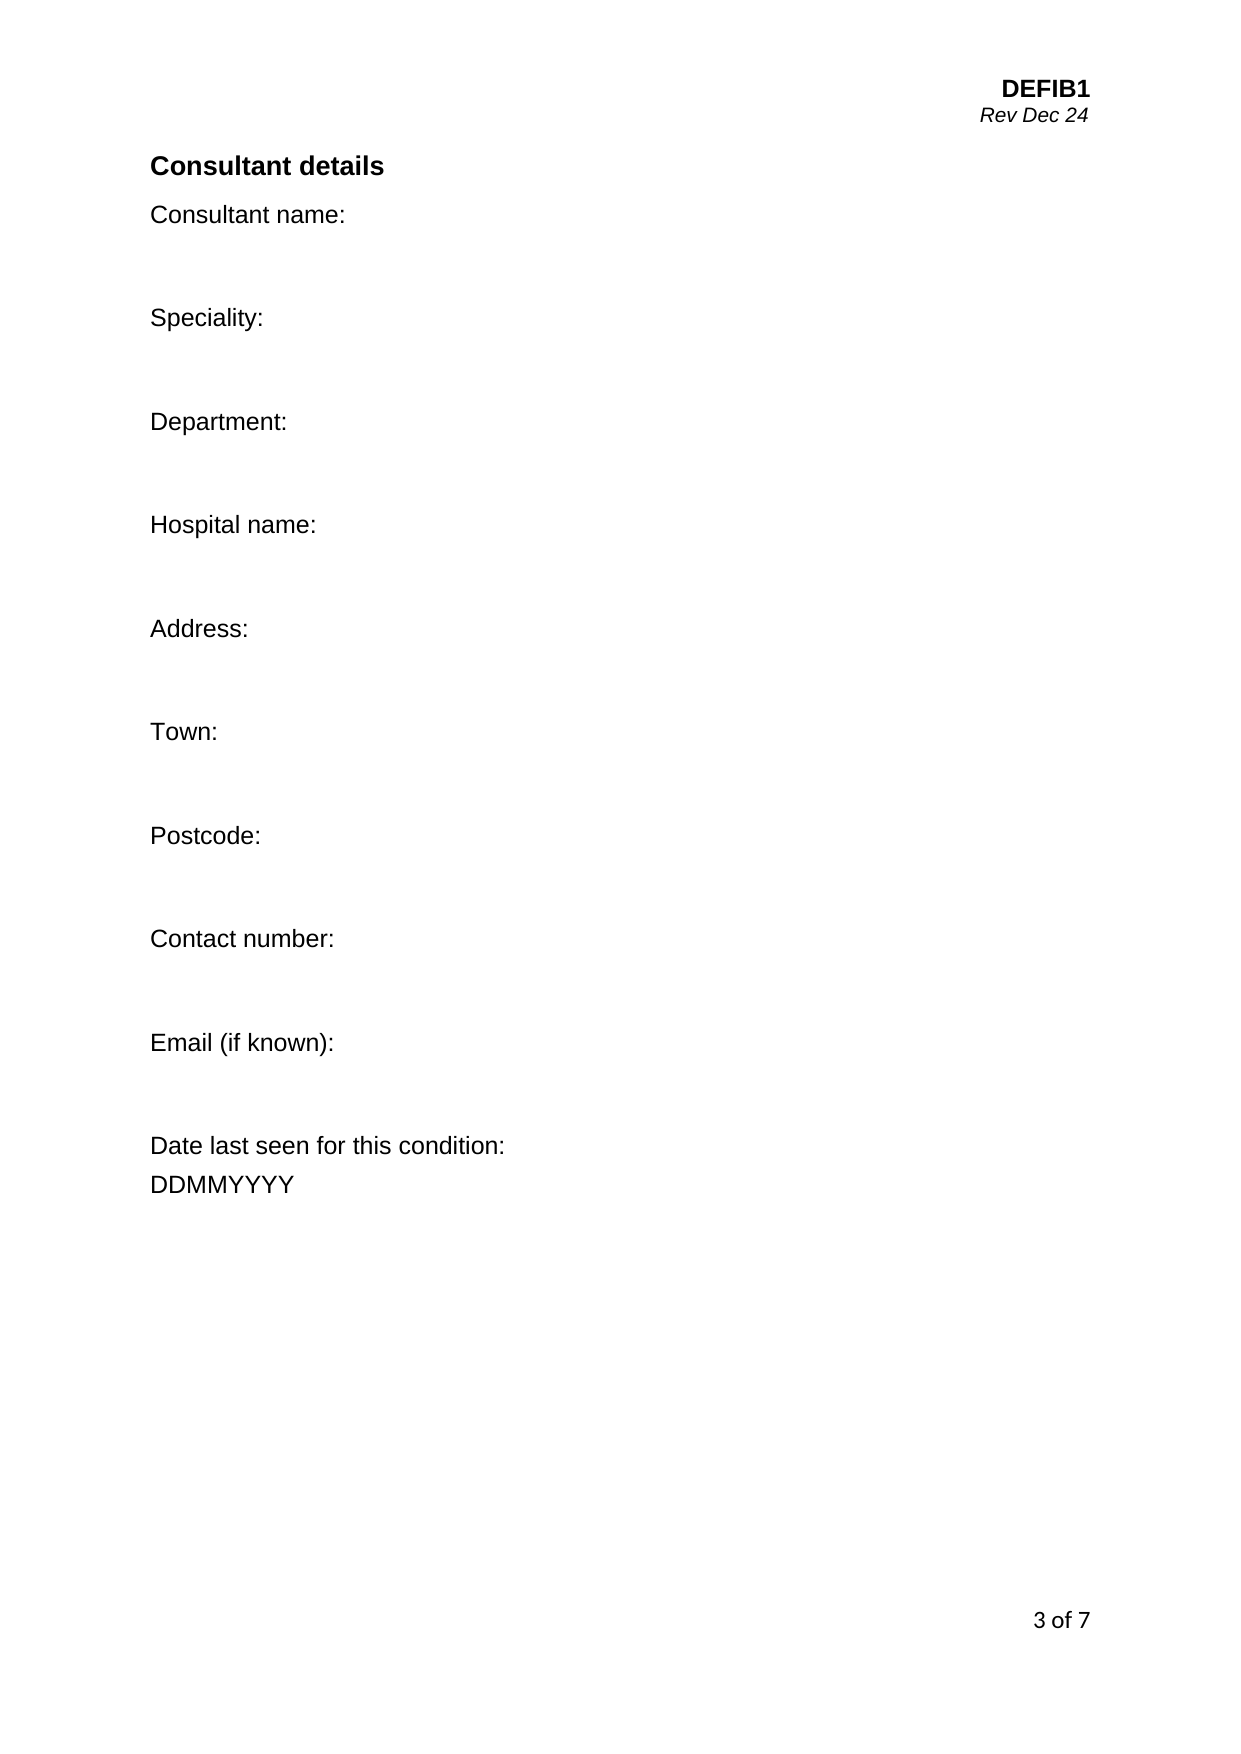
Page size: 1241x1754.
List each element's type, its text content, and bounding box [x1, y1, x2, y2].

text DDMMYYYY [150, 1170, 1090, 1199]
text Town: [150, 717, 1090, 746]
text Speciality: [150, 303, 1090, 332]
text Date last seen for this condition: [150, 1131, 1090, 1160]
text Consultant details [150, 150, 1090, 181]
text Department: [150, 407, 1090, 436]
text Postcode: [150, 821, 1090, 849]
text Address: [150, 614, 1090, 642]
text Email (if known): [150, 1027, 1090, 1056]
text Contact number: [150, 924, 1090, 953]
text Hospital name: [150, 510, 1090, 539]
text Consultant name: [150, 200, 1090, 229]
